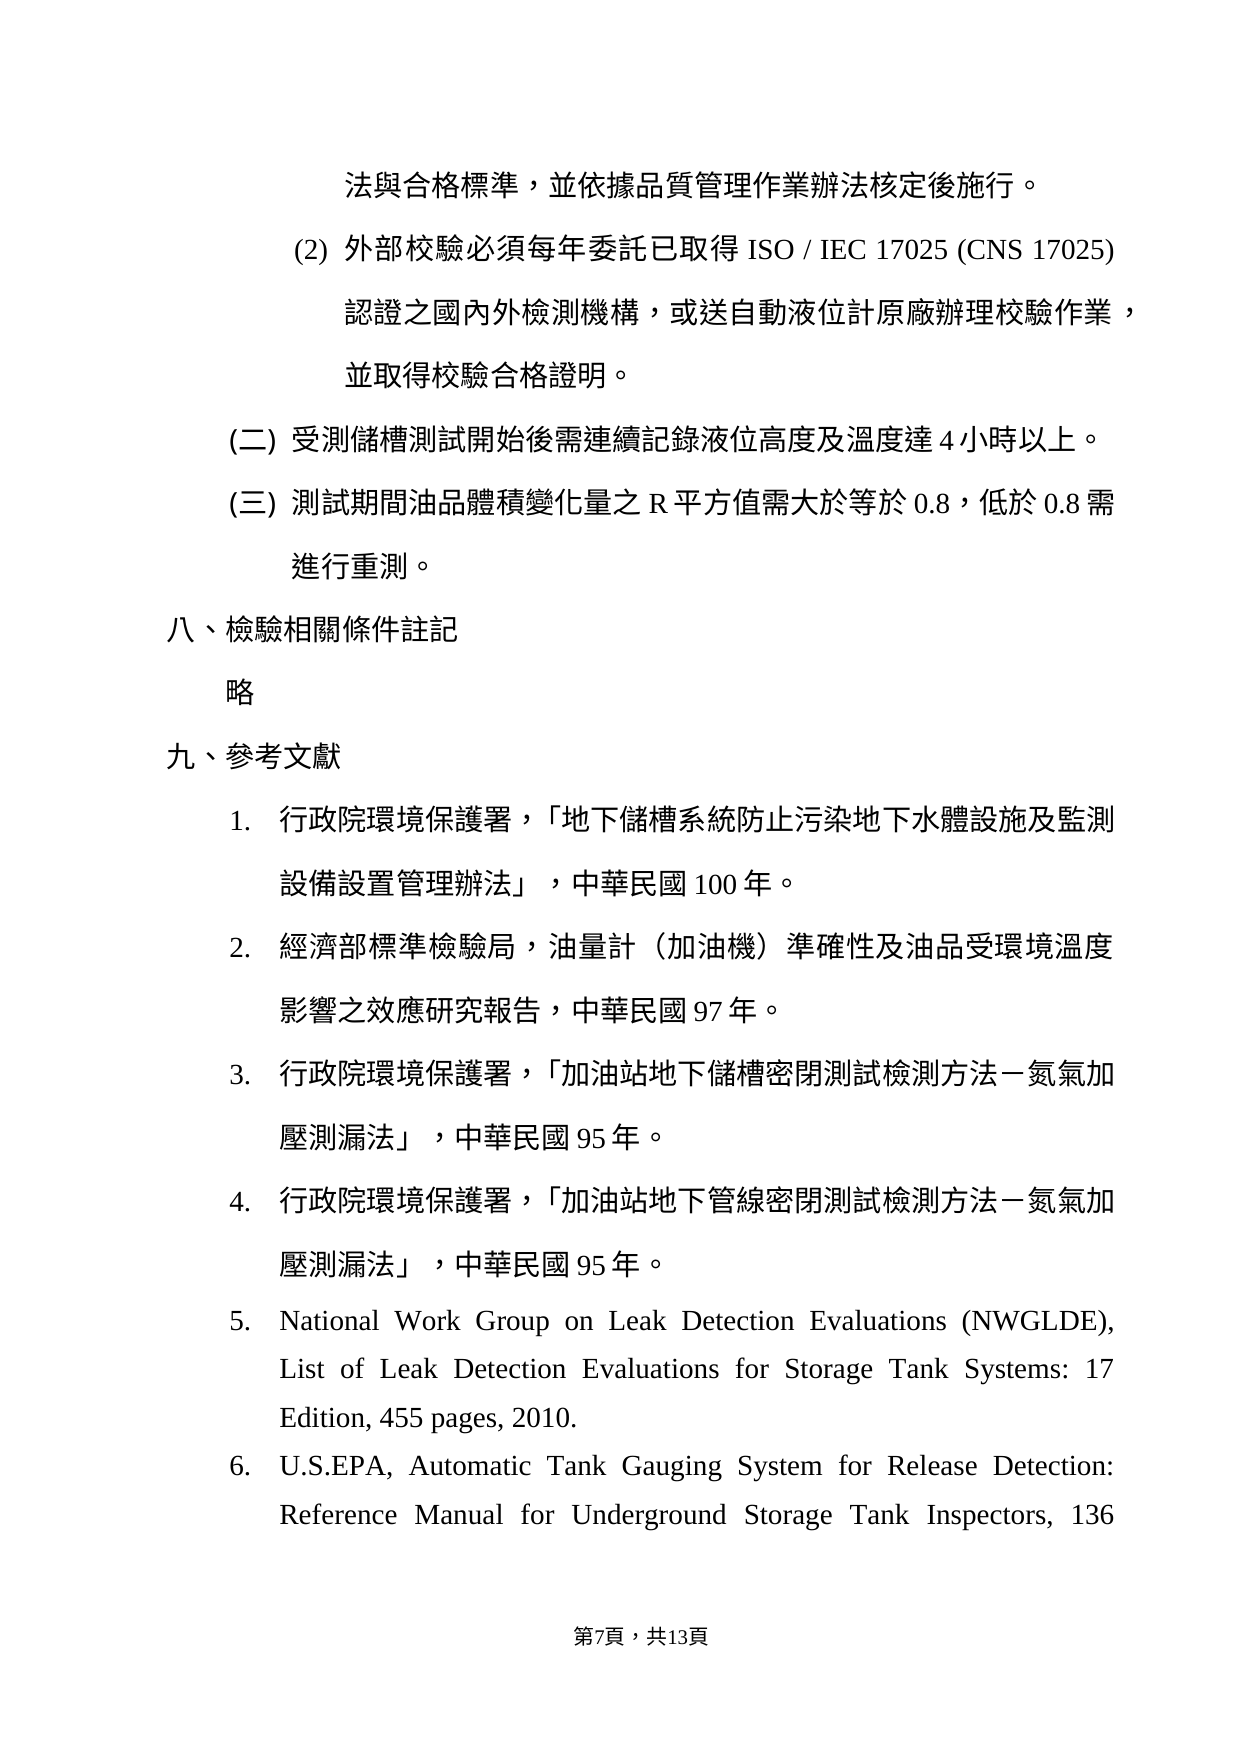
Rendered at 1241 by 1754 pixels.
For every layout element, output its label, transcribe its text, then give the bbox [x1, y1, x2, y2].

list 測試期間油品體積變化量之R平方值需大於等於0.8，低於0.8需進行重測。 [229, 480, 1115, 586]
list 受測儲槽測試開始後需連續記錄液位高度及溫度達4小時以上。 [229, 416, 1115, 458]
list U.S.EPA, Automatic Tank Gauging System for Release Detection: Reference Manual for Underground Storage Tank Inspectors, 136 [229, 1450, 1115, 1531]
list 檢驗相關條件註記 [167, 607, 1115, 649]
list 外部校驗必須每年委託已取得ISO / IEC 17025 (CNS 17025)認證之國內外檢測機構，或送自動液位計原廠辦理校驗作業，並取得校驗合格證明。 [294, 226, 1115, 395]
text 略 [225, 670, 1115, 712]
list 參考文獻 [167, 733, 1115, 776]
list 行政院環境保護署，「加油站地下管線密閉測試檢測方法－氮氣加壓測漏法」，中華民國95年。 [229, 1178, 1115, 1283]
list 法與合格標準，並依據品質管理作業辦法核定後施行。 [294, 162, 1115, 205]
list 經濟部標準檢驗局，油量計（加油機）準確性及油品受環境溫度影響之效應研究報告，中華民國97年。 [229, 924, 1115, 1029]
list National Work Group on Leak Detection Evaluations (NWGLDE), List of Leak Detection Evaluations for Storage Tank Systems: 17 Edition, 455 pages, 2010. [229, 1304, 1115, 1434]
list 行政院環境保護署，「地下儲槽系統防止污染地下水體設施及監測設備設置管理辦法」，中華民國100年。 [229, 797, 1115, 903]
list 行政院環境保護署，「加油站地下儲槽密閉測試檢測方法－氮氣加壓測漏法」，中華民國95年。 [229, 1051, 1115, 1156]
